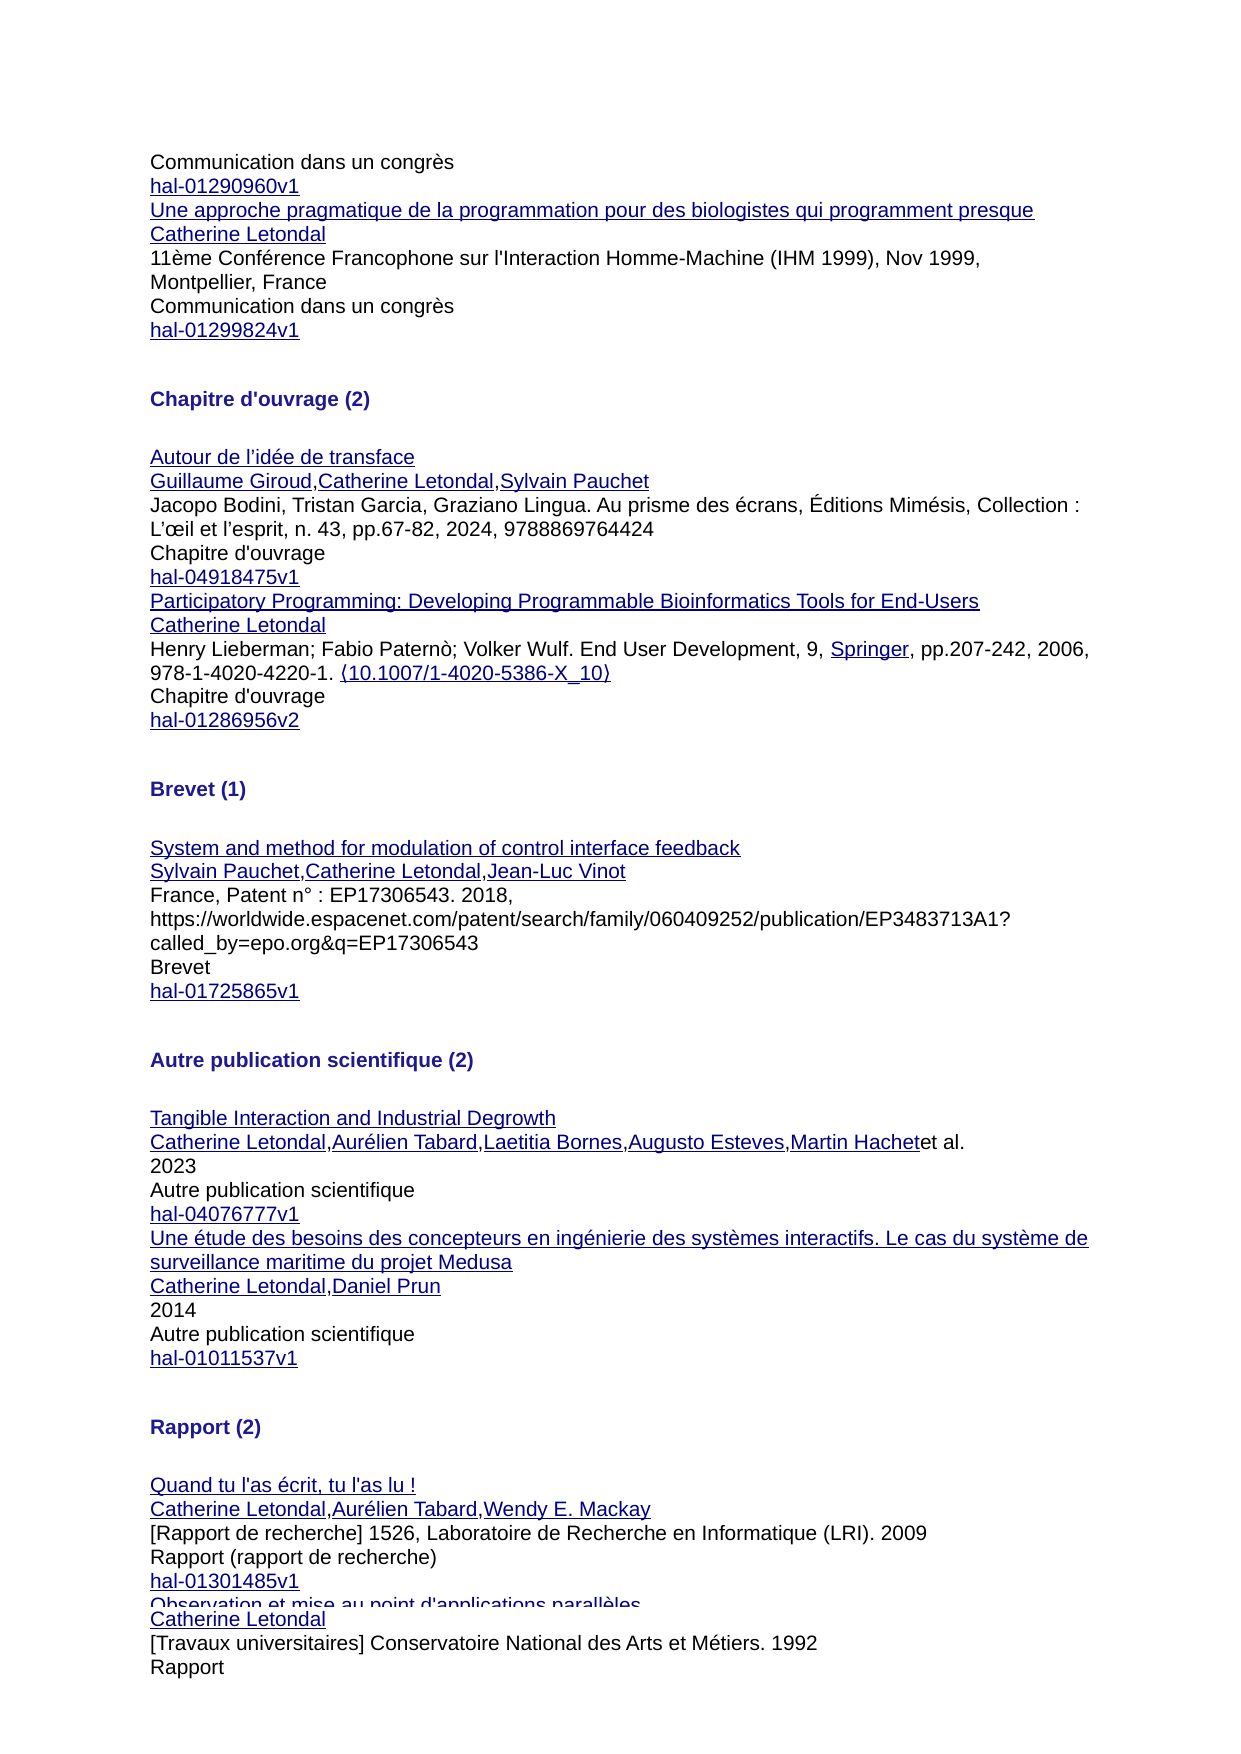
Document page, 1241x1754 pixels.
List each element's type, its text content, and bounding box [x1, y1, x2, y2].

table_cell Une étude des besoins des concepteurs en ingénierie des systèmes interactifs. Le cas du système de surveillance maritime du projet Medusa Catherine Letondal,Daniel Prun 2014 Autre publication scientifique hal-01011537v1 [150, 1226, 1090, 1370]
table_cell Communication dans un congrès hal-01290960v1 [150, 150, 1090, 198]
table_header Autour de l’idée de transface Guillaume Giroud,Catherine Letondal,Sylvain Pauchet Jacopo Bodini, Tristan Garcia, Graziano Lingua. Au prisme des écrans, Éditions Mimésis, Collection : L’œil et l’esprit, n. 43, pp.67-82, 2024, 9788869764424 Chapitre d'ouvrage hal-04918475v1 [150, 445, 1090, 588]
table_header Quand tu l'as écrit, tu l'as lu ! Catherine Letondal,Aurélien Tabard,Wendy E. Mackay [Rapport de recherche] 1526, Laboratoire de Recherche en Informatique (LRI). 2009 Rapport (rapport de recherche) hal-01301485v1 [150, 1473, 1090, 1593]
table_cell Observation et mise au point d'applications parallèles Catherine Letondal [Travaux universitaires] Conservatoire National des Arts et Métiers. 1992 Rapport [150, 1593, 1090, 1679]
table_cell Une approche pragmatique de la programmation pour des biologistes qui programment presque Catherine Letondal 11ème Conférence Francophone sur l'Interaction Homme-Machine (IHM 1999), Nov 1999, Montpellier, France Communication dans un congrès hal-01299824v1 [150, 198, 1090, 342]
table_header Tangible Interaction and Industrial Degrowth Catherine Letondal,Aurélien Tabard,Laetitia Bornes,Augusto Esteves,Martin Hachetet al. 2023 Autre publication scientifique hal-04076777v1 [150, 1106, 1090, 1226]
subtitle Rapport (2) [150, 1414, 1090, 1438]
subtitle Chapitre d'ouvrage (2) [150, 386, 1090, 410]
table_cell Participatory Programming: Developing Programmable Bioinformatics Tools for End-Users Catherine Letondal Henry Lieberman; Fabio Paternò; Volker Wulf. End User Development, 9, Springer, pp.207-242, 2006, 978-1-4020-4220-1. ⟨10.1007/1-4020-5386-X_10⟩ Chapitre d'ouvrage hal-01286956v2 [150, 589, 1090, 732]
subtitle Brevet (1) [150, 777, 1090, 801]
subtitle Autre publication scientifique (2) [150, 1048, 1090, 1072]
table_header System and method for modulation of control interface feedback Sylvain Pauchet,Catherine Letondal,Jean-Luc Vinot France, Patent n° : EP17306543. 2018, https://worldwide.espacenet.com/patent/search/family/060409252/publication/EP3483713A1?called_by=epo.org&q=EP17306543 Brevet hal-01725865v1 [150, 835, 1090, 1003]
